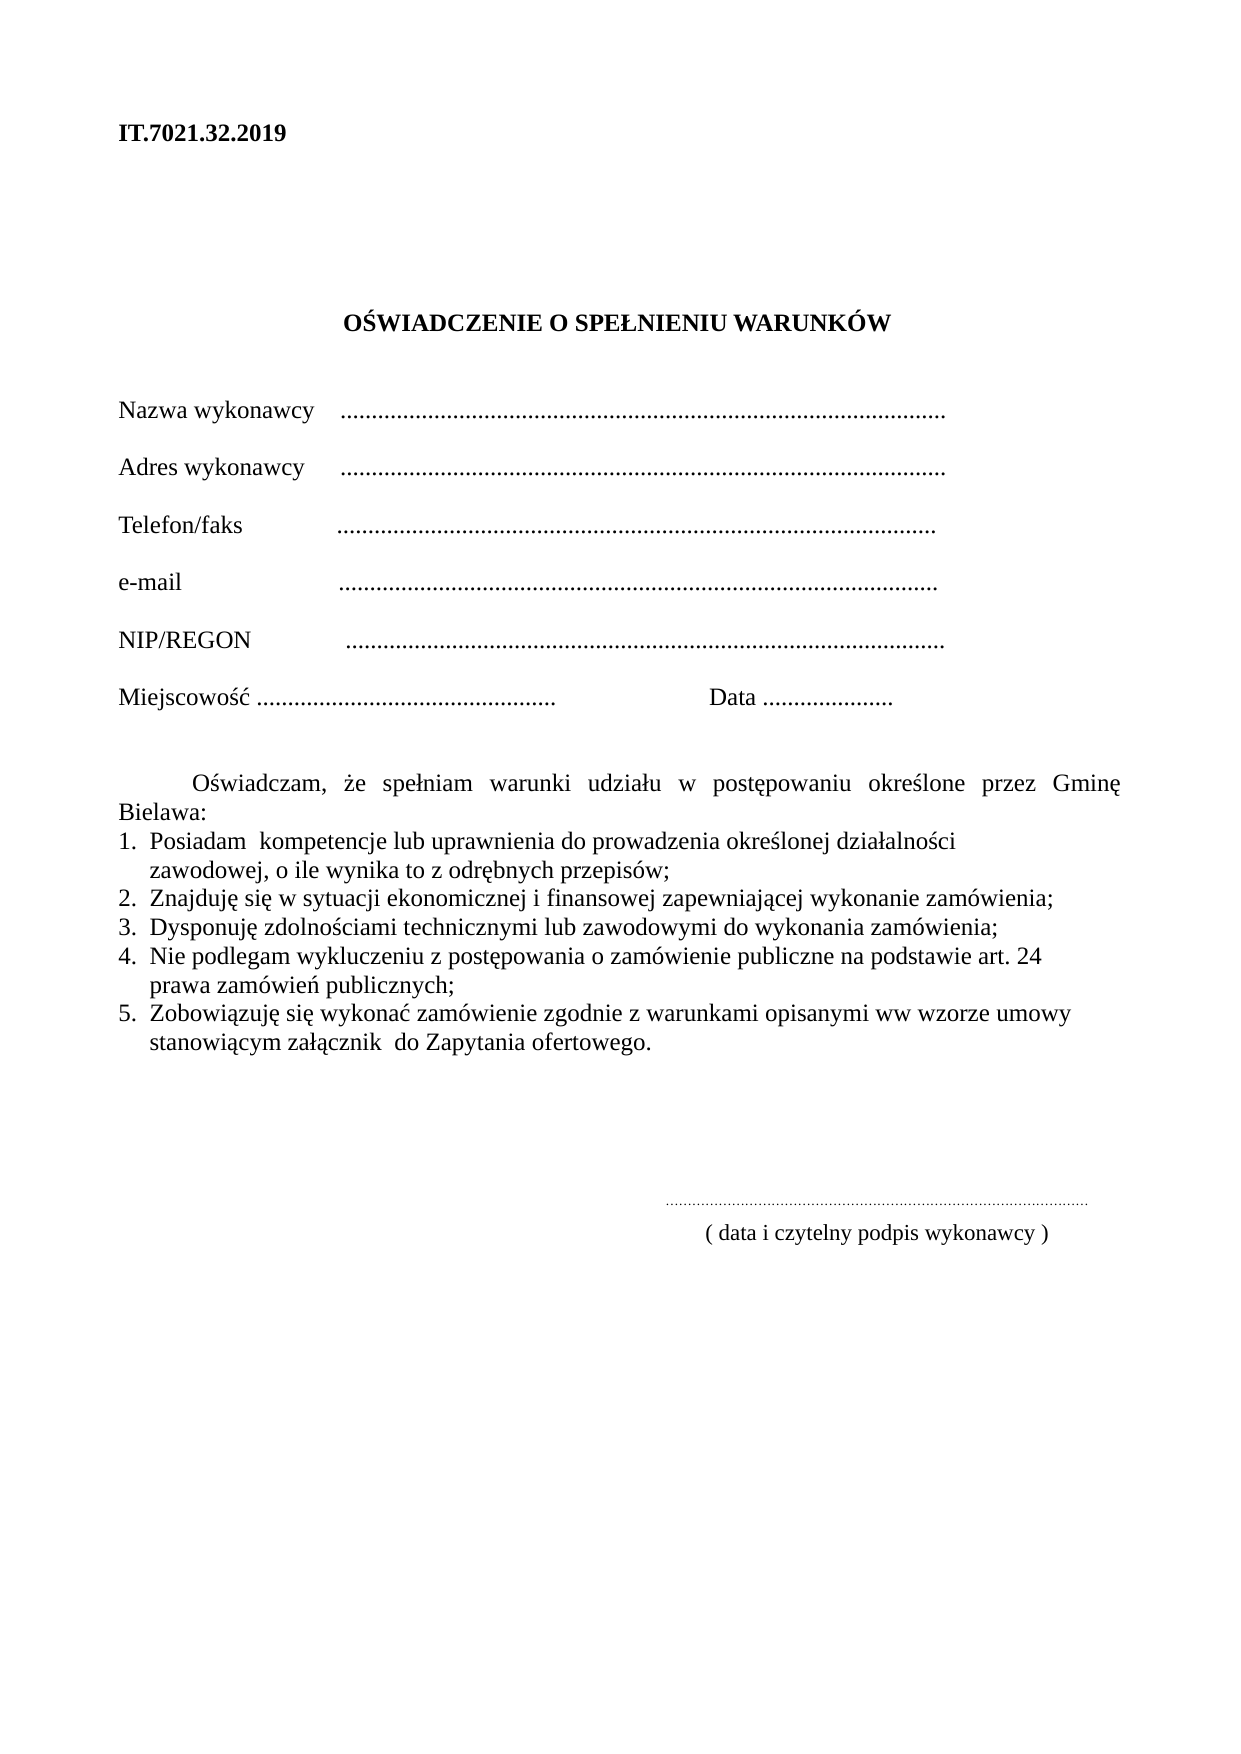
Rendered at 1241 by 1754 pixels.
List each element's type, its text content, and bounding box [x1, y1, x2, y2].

text prawa zamówień publicznych; [118, 970, 1122, 998]
text 1. Posiadam kompetencje lub uprawnienia do prowadzenia określonej działalności [118, 826, 1122, 855]
text stanowiącym załącznik do Zapytania ofertowego. [118, 1027, 1122, 1056]
text Adres wykonawcy ................................................................................................. [118, 452, 1122, 481]
text 4. Nie podlegam wykluczeniu z postępowania o zamówienie publiczne na podstawie art. 24 [118, 941, 1122, 970]
text Miejscowość ................................................ Data ..................... [118, 682, 1122, 711]
text …………………………………………………………………………………… [118, 1193, 1122, 1219]
text 5. Zobowiązuję się wykonać zamówienie zgodnie z warunkami opisanymi ww wzorze umowy [118, 998, 1122, 1027]
text Nazwa wykonawcy ................................................................................................. [118, 395, 1122, 423]
text IT.7021.32.2019 [118, 118, 1122, 147]
text e-mail ................................................................................................ [118, 567, 1122, 596]
text 2. Znajduję się w sytuacji ekonomicznej i finansowej zapewniającej wykonanie zamówienia; [118, 883, 1122, 912]
text ( data i czytelny podpis wykonawcy ) [118, 1219, 1122, 1245]
text Oświadczam, że spełniam warunki udziału w postępowaniu określone przez Gminę Bielawa: [118, 768, 1122, 826]
text OŚWIADCZENIE O SPEŁNIENIU WARUNKÓW [118, 308, 1122, 337]
text zawodowej, o ile wynika to z odrębnych przepisów; [118, 855, 1122, 883]
text NIP/REGON ................................................................................................ [118, 625, 1122, 653]
text Telefon/faks ................................................................................................ [118, 510, 1122, 538]
text 3. Dysponuję zdolnościami technicznymi lub zawodowymi do wykonania zamówienia; [118, 912, 1122, 941]
